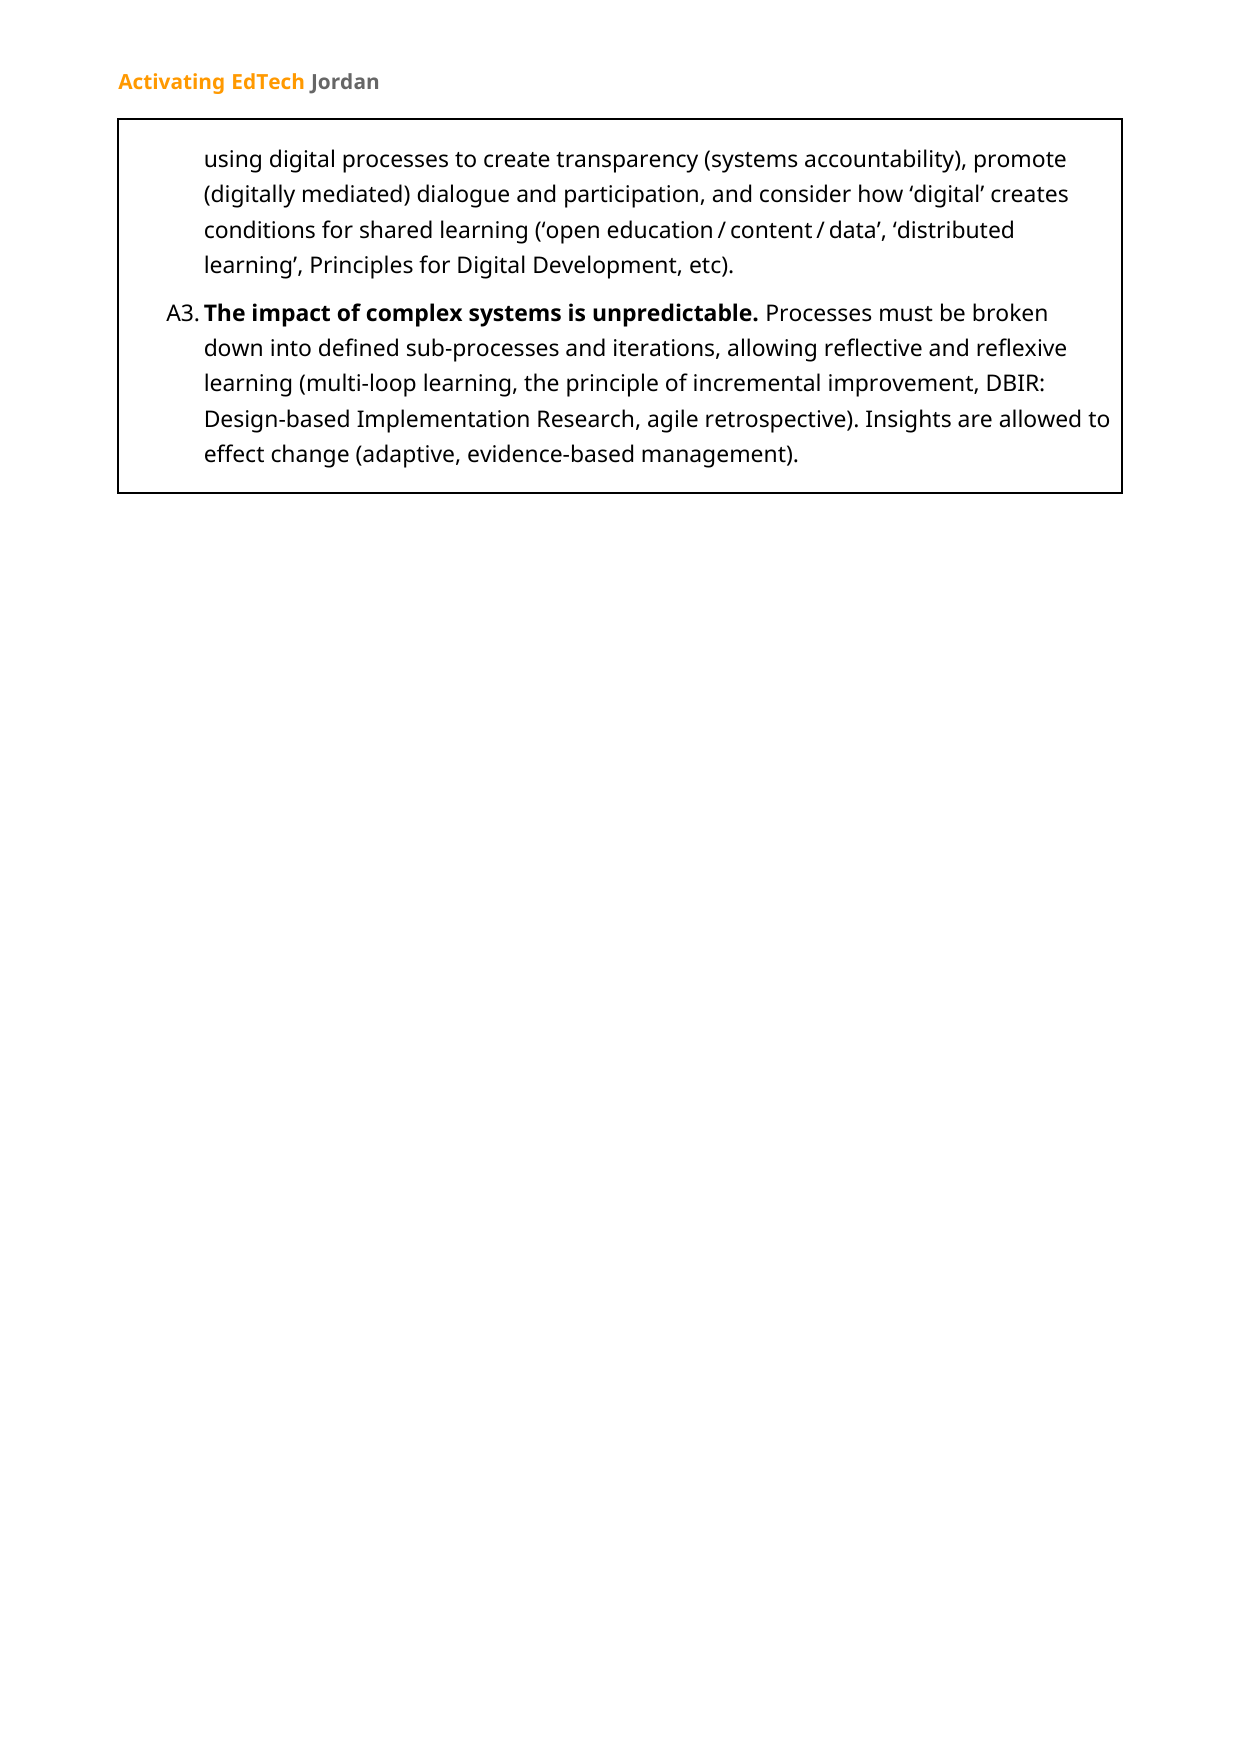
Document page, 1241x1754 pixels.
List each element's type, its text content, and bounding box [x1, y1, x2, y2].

table_header using digital processes to create transparency (systems accountability), promote (digitally mediated) dialogue and participation, and consider how ‘digital’ creates conditions for shared learning (‘open education / content / data’, ‘distributed learning’, Principles for Digital Development, etc). The impact of complex systems is unpredictable. Processes must be broken down into defined sub-processes and iterations, allowing reflective and reflexive learning (multi-loop learning, the principle of incremental improvement, DBIR: Design-based Implementation Research, agile retrospective). Insights are allowed to effect change (adaptive, evidence-based management). [119, 120, 1121, 492]
